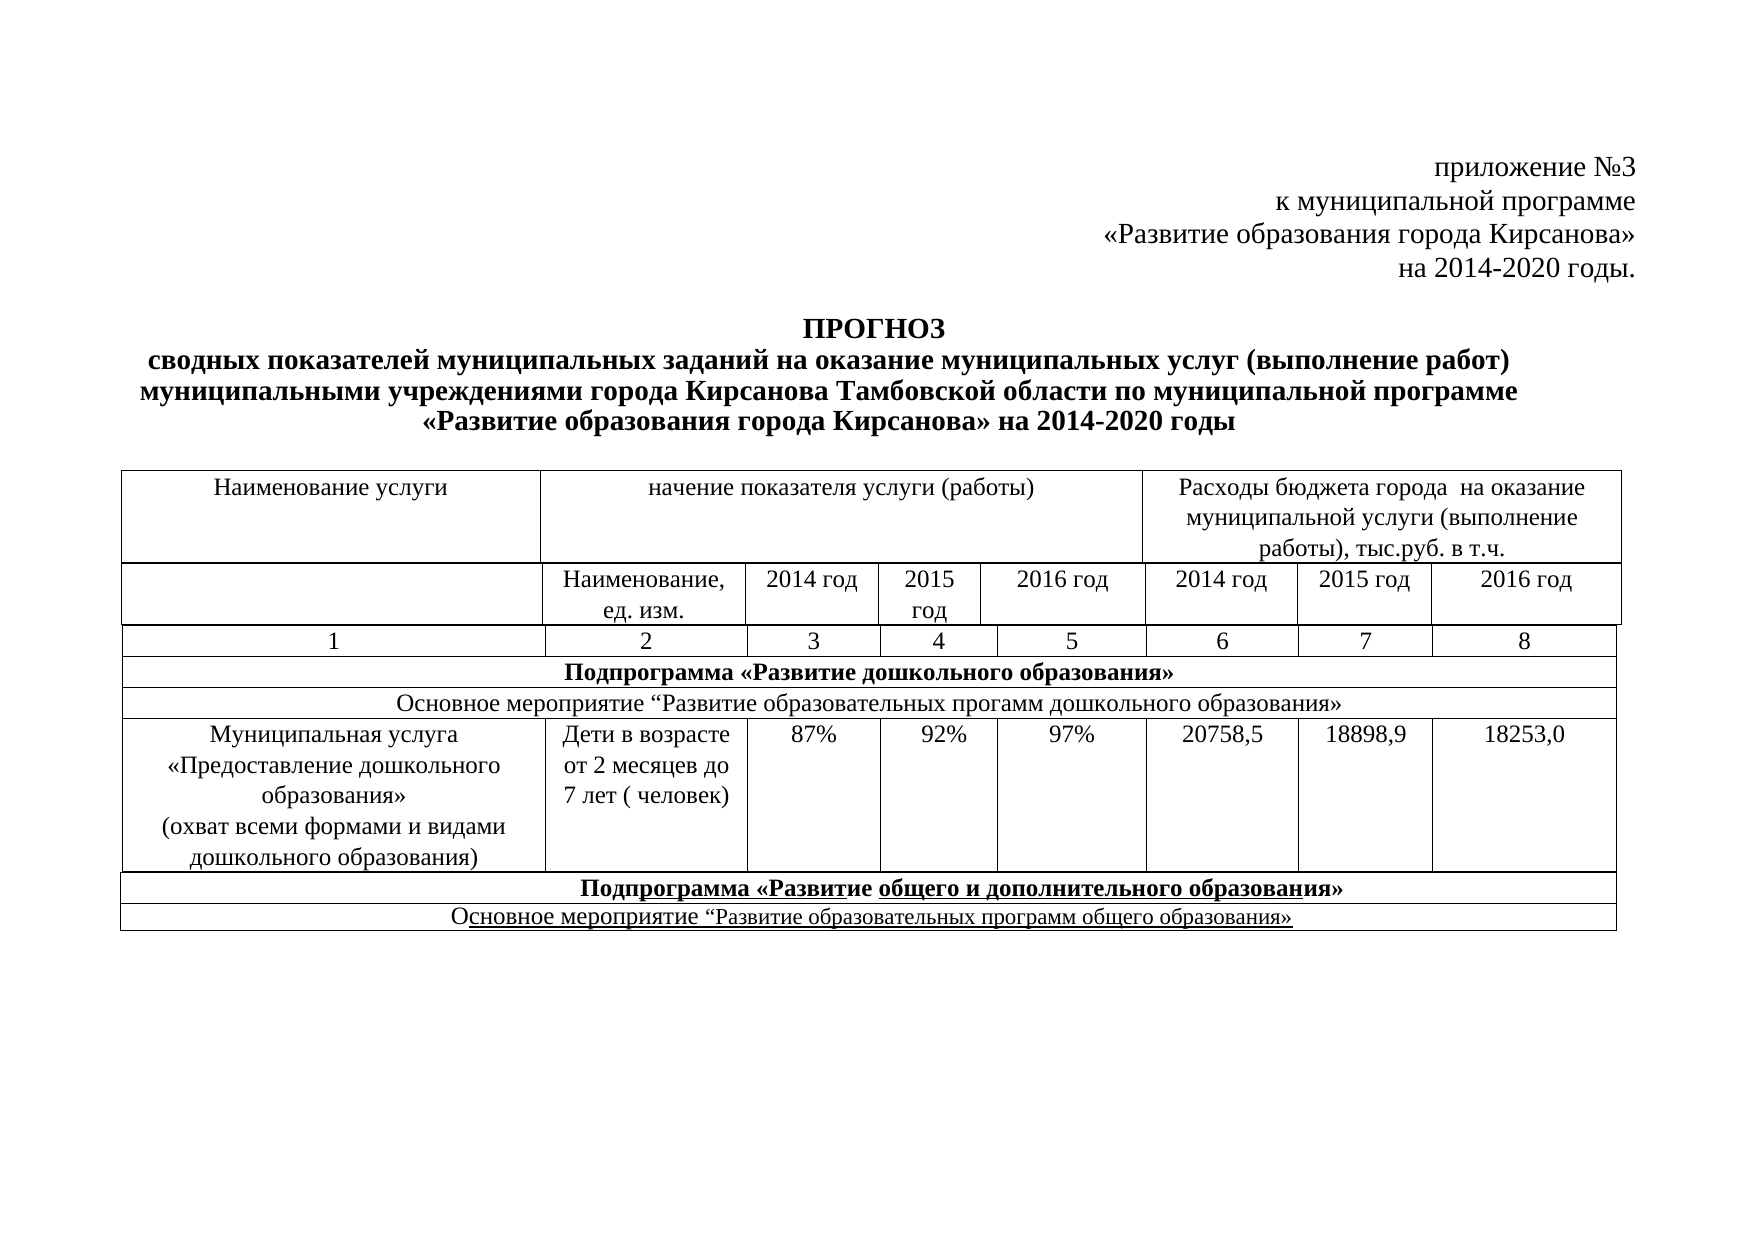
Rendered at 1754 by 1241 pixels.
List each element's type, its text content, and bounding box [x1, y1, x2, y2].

table_header 1 [123, 626, 545, 656]
text ПРОГНОЗ [803, 314, 1636, 345]
table_header Наименование услуги [122, 471, 540, 562]
table_header 8 [1433, 626, 1616, 656]
text «Развитие образования города Кирсанова» [118, 216, 1636, 250]
text сводных показателей муниципальных заданий на оказание муниципальных услуг (выполнение работ) муниципальными учреждениями города Кирсанова Тамбовской области по муниципальной программе «Развитие образования города Кирсанова» на 2014-2020 годы [118, 345, 1540, 437]
table_header 2015 год [879, 564, 980, 624]
table_header [122, 564, 542, 624]
table_cell Подпрограмма «Развитие дошкольного образования» [123, 657, 1616, 687]
text к муниципальной программе [118, 183, 1636, 216]
table_header 2014 год [746, 564, 878, 624]
table_header 2016 год [1432, 564, 1621, 624]
table_header 2016 год [981, 564, 1145, 624]
table_cell Дети в возрасте от 2 месяцев до 7 лет ( человек) [546, 719, 747, 871]
table_cell 92% [881, 719, 997, 871]
text приложение №3 [118, 149, 1636, 183]
table_cell 18898,9 [1299, 719, 1432, 871]
table_header 7 [1299, 626, 1432, 656]
table_cell 97% [998, 719, 1146, 871]
table_header 2015 год [1298, 564, 1431, 624]
table_cell Основное мероприятие “Развитие образовательных прогамм дошкольного образования» [123, 688, 1616, 718]
table_header 6 [1147, 626, 1298, 656]
table_header 2014 год [1146, 564, 1297, 624]
table_header начение показателя услуги (работы) [541, 471, 1142, 562]
table_cell 87% [748, 719, 880, 871]
table_header 3 [748, 626, 880, 656]
table_header 4 [881, 626, 997, 656]
table_cell Муниципальная услуга «Предоставление дошкольного образования» (охват всеми формами и видами дошкольного образования) [123, 719, 545, 871]
table_header Подпрограмма «Развитие общего и дополнительного образования» [121, 873, 1616, 903]
table_header 2 [546, 626, 747, 656]
table_header Расходы бюджета города на оказание муниципальной услуги (выполнение работы), тыс.руб. в т.ч. [1143, 471, 1621, 562]
table_cell 20758,5 [1147, 719, 1298, 871]
table_cell Основное мероприятие “Развитие образовательных программ общего образования» [121, 904, 1616, 930]
table_header 5 [998, 626, 1146, 656]
text на 2014-2020 годы. [118, 250, 1636, 283]
table_cell 18253,0 [1433, 719, 1616, 871]
table_header Наименование, ед. изм. [543, 564, 745, 624]
